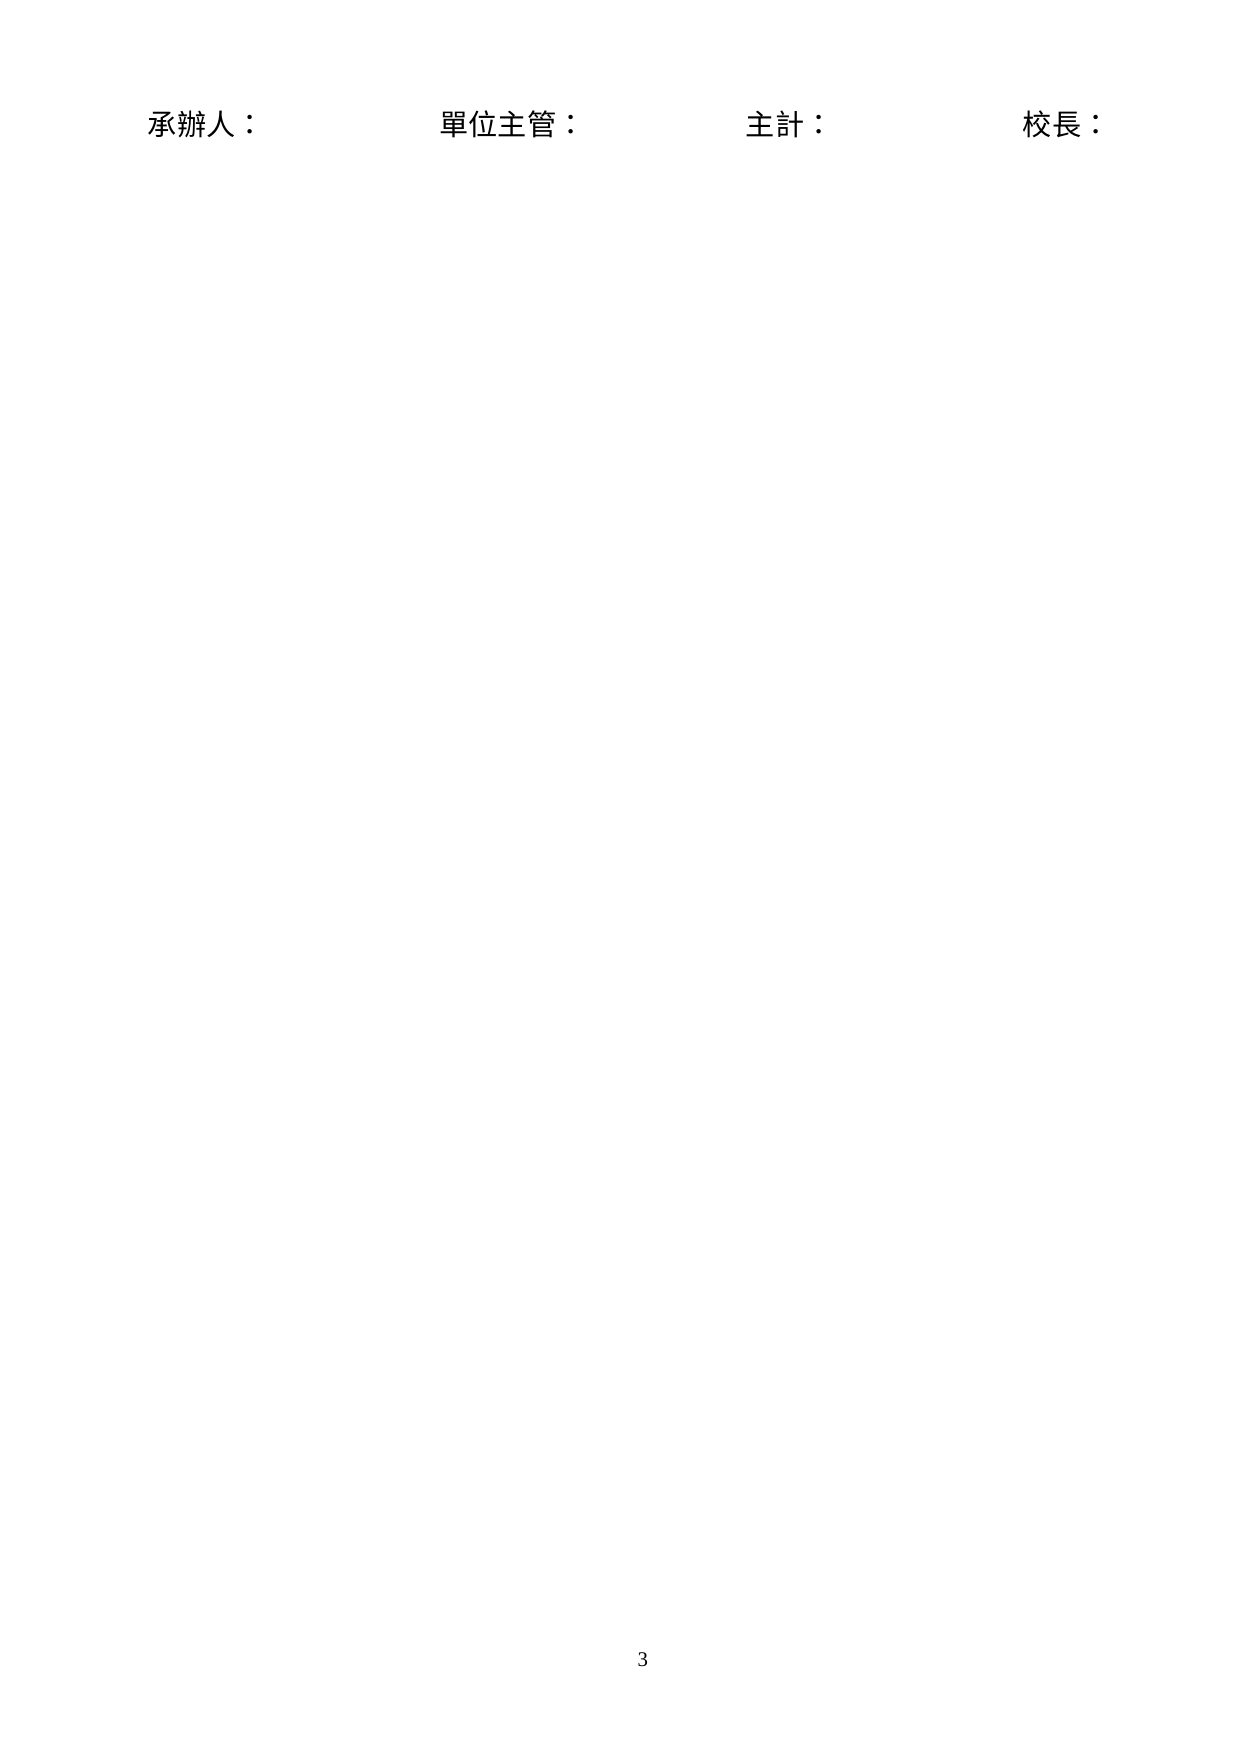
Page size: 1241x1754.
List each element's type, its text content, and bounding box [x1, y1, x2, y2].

text 承辦人： 單位主管： 主計： 校長： [148, 81, 1137, 143]
